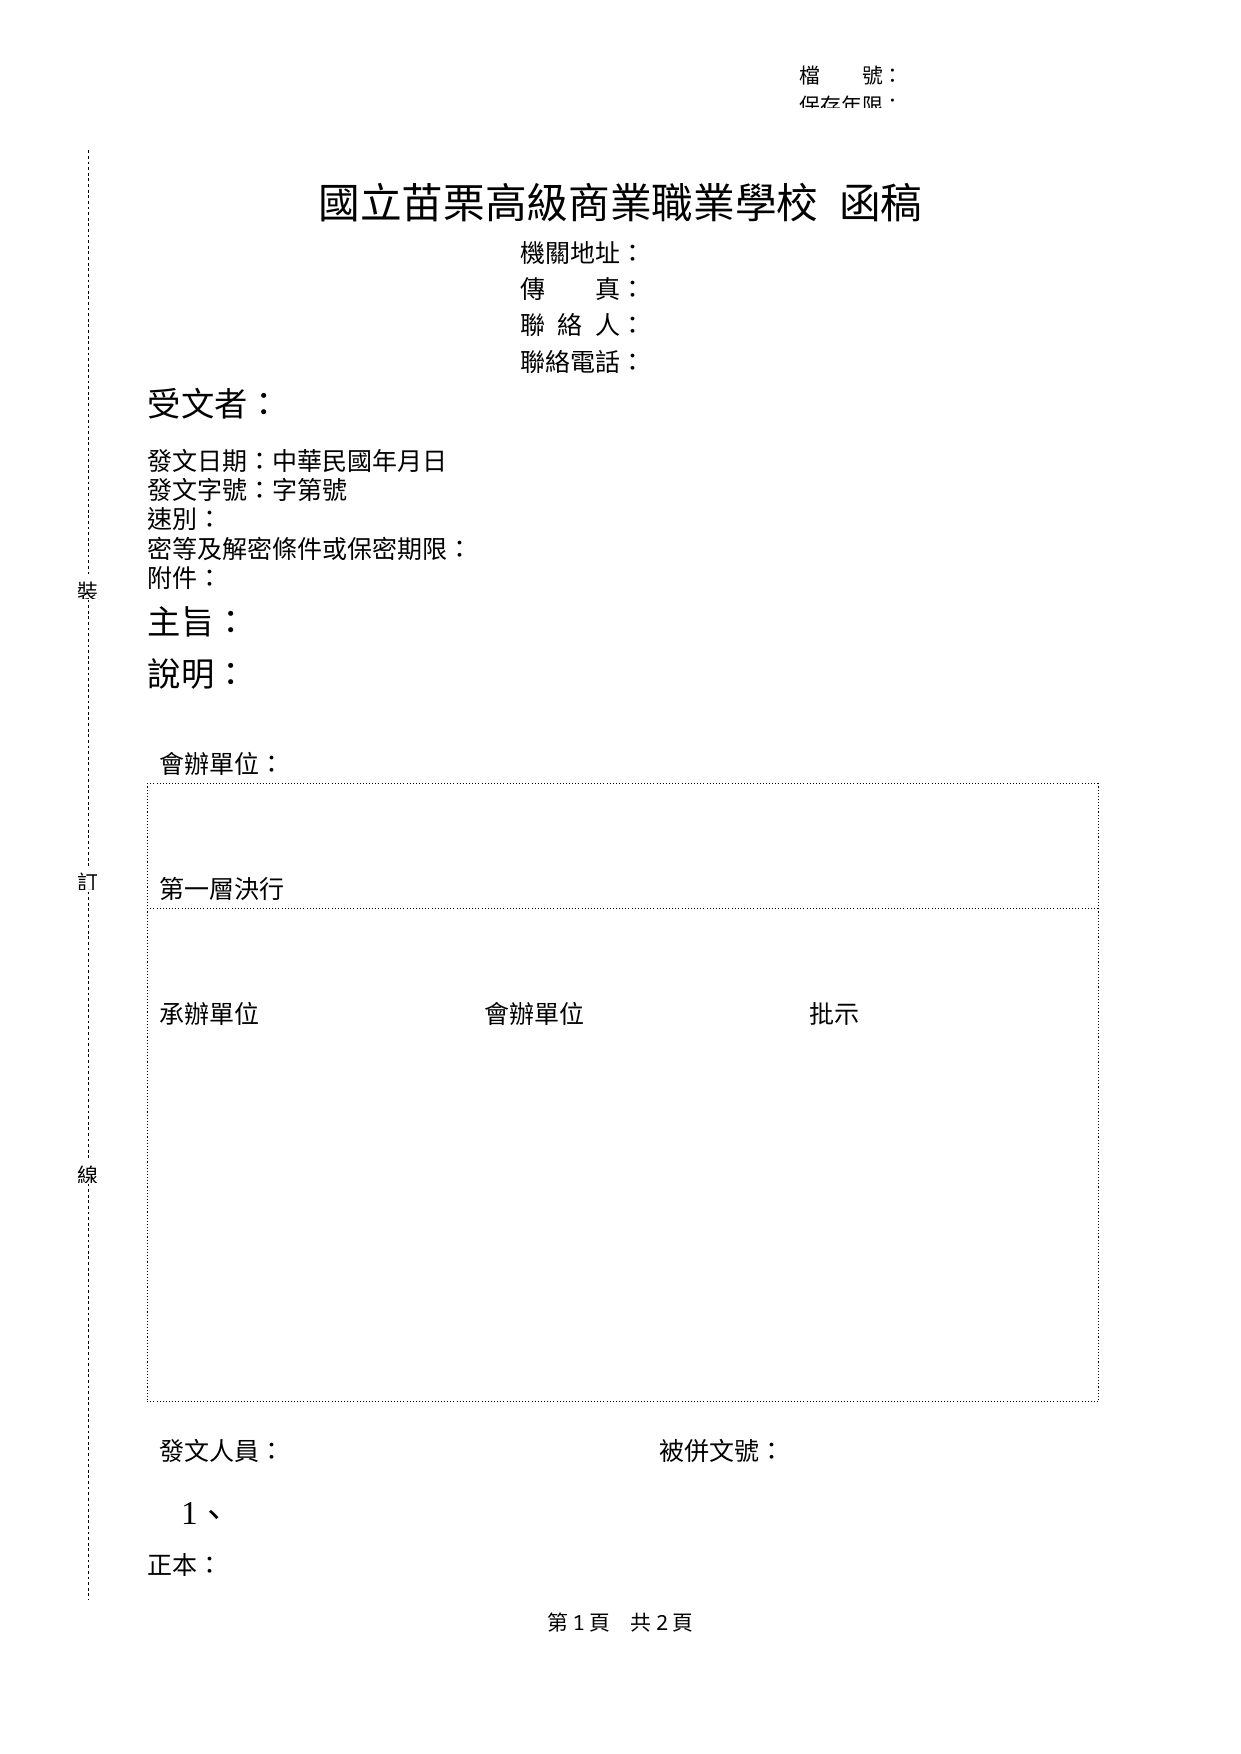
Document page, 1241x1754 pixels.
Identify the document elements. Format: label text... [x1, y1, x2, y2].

text 主旨： [148, 593, 1092, 645]
text 附件： [148, 564, 1092, 593]
table_cell 承辦單位 會辦單位 批示 [148, 908, 1098, 1401]
text 傳 真： [520, 269, 1092, 306]
text 檔 號： 保存年限： [799, 59, 1060, 108]
table_header 會辦單位： [148, 721, 1098, 783]
text 發文日期：中華民國年月日 [148, 447, 1092, 476]
text 正本： [148, 1546, 1092, 1582]
text 機關地址： [520, 233, 1092, 269]
text 聯絡電話： [520, 342, 1092, 378]
text 受文者： [148, 378, 1092, 426]
text 密等及解密條件或保密期限： [148, 535, 1092, 564]
text 國立苗栗高級商業職業學校 函稿 [148, 158, 1092, 233]
text 發文字號：字第號 [148, 476, 1092, 506]
text 說明： [148, 645, 1092, 697]
text [784, 52, 1075, 116]
text 速別： [148, 506, 1092, 535]
table_cell 第一層決行 [148, 783, 1098, 908]
text 副本 [125, 53, 270, 96]
text 聯 絡 人： [520, 306, 1092, 342]
text [110, 46, 285, 139]
table_cell 發文人員： 被併文號： [148, 1401, 1098, 1471]
